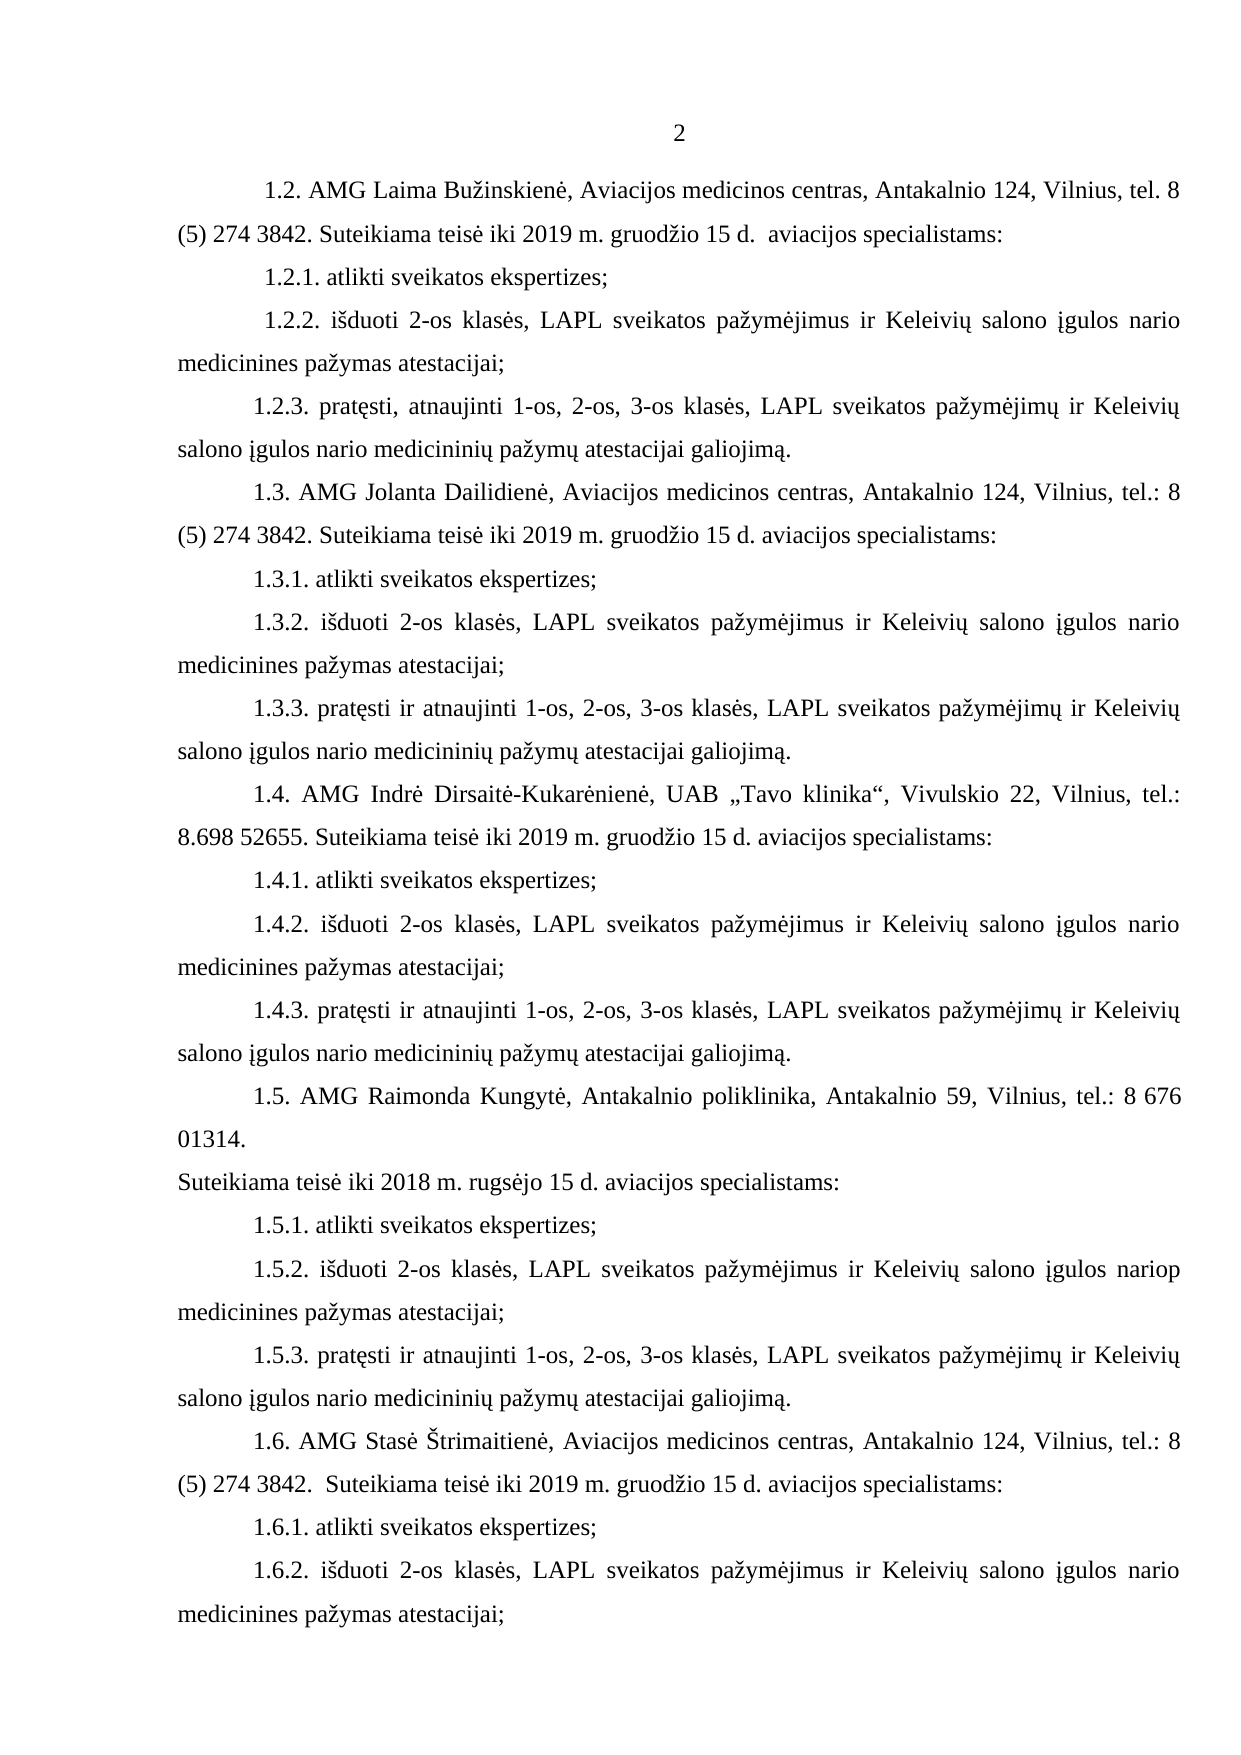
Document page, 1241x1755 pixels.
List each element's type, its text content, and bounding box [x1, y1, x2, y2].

text 1.6. AMG Stasė Štrimaitienė, Aviacijos medicinos centras, Antakalnio 124, Vilnius, tel.: 8 (5) 274 3842. Suteikiama teisė iki 2019 m. gruodžio 15 d. aviacijos specialistams: [177, 1426, 1181, 1498]
text 1.6.2. išduoti 2-os klasės, LAPL sveikatos pažymėjimus ir Keleivių salono įgulos nario medicinines pažymas atestacijai; [177, 1556, 1181, 1627]
text 1.2.2. išduoti 2-os klasės, LAPL sveikatos pažymėjimus ir Keleivių salono įgulos nario medicinines pažymas atestacijai; [177, 305, 1181, 377]
text 1.5.2. išduoti 2-os klasės, LAPL sveikatos pažymėjimus ir Keleivių salono įgulos nariop medicinines pažymas atestacijai; [177, 1254, 1181, 1326]
text 1.3.1. atlikti sveikatos ekspertizes; [177, 564, 1181, 592]
text 1.5.3. pratęsti ir atnaujinti 1-os, 2-os, 3-os klasės, LAPL sveikatos pažymėjimų ir Keleivių salono įgulos nario medicininių pažymų atestacijai galiojimą. [177, 1340, 1181, 1412]
text Suteikiama teisė iki 2018 m. rugsėjo 15 d. aviacijos specialistams: [177, 1167, 1181, 1196]
text 1.3.2. išduoti 2-os klasės, LAPL sveikatos pažymėjimus ir Keleivių salono įgulos nario medicinines pažymas atestacijai; [177, 607, 1181, 679]
text 1.2.1. atlikti sveikatos ekspertizes; [177, 262, 1181, 291]
text 1.6.1. atlikti sveikatos ekspertizes; [177, 1512, 1181, 1541]
text 1.4.2. išduoti 2-os klasės, LAPL sveikatos pažymėjimus ir Keleivių salono įgulos nario medicinines pažymas atestacijai; [177, 909, 1181, 981]
text 1.5. AMG Raimonda Kungytė, Antakalnio poliklinika, Antakalnio 59, Vilnius, tel.: 8 676 01314. [177, 1081, 1181, 1153]
text 1.4.3. pratęsti ir atnaujinti 1-os, 2-os, 3-os klasės, LAPL sveikatos pažymėjimų ir Keleivių salono įgulos nario medicininių pažymų atestacijai galiojimą. [177, 995, 1181, 1067]
text 1.2.3. pratęsti, atnaujinti 1-os, 2-os, 3-os klasės, LAPL sveikatos pažymėjimų ir Keleivių salono įgulos nario medicininių pažymų atestacijai galiojimą. [177, 391, 1181, 463]
text 1.3.3. pratęsti ir atnaujinti 1-os, 2-os, 3-os klasės, LAPL sveikatos pažymėjimų ir Keleivių salono įgulos nario medicininių pažymų atestacijai galiojimą. [177, 693, 1181, 765]
text 1.3. AMG Jolanta Dailidienė, Aviacijos medicinos centras, Antakalnio 124, Vilnius, tel.: 8 (5) 274 3842. Suteikiama teisė iki 2019 m. gruodžio 15 d. aviacijos specialistams: [177, 477, 1181, 549]
text 1.2. AMG Laima Bužinskienė, Aviacijos medicinos centras, Antakalnio 124, Vilnius, tel. 8 (5) 274 3842. Suteikiama teisė iki 2019 m. gruodžio 15 d. aviacijos specialistams: [177, 176, 1181, 247]
text 1.4. AMG Indrė Dirsaitė-Kukarėnienė, UAB „Tavo klinika“, Vivulskio 22, Vilnius, tel.: 8.698 52655. Suteikiama teisė iki 2019 m. gruodžio 15 d. aviacijos specialistams: [177, 779, 1181, 851]
text 1.4.1. atlikti sveikatos ekspertizes; [177, 866, 1181, 894]
text 1.5.1. atlikti sveikatos ekspertizes; [177, 1211, 1181, 1239]
